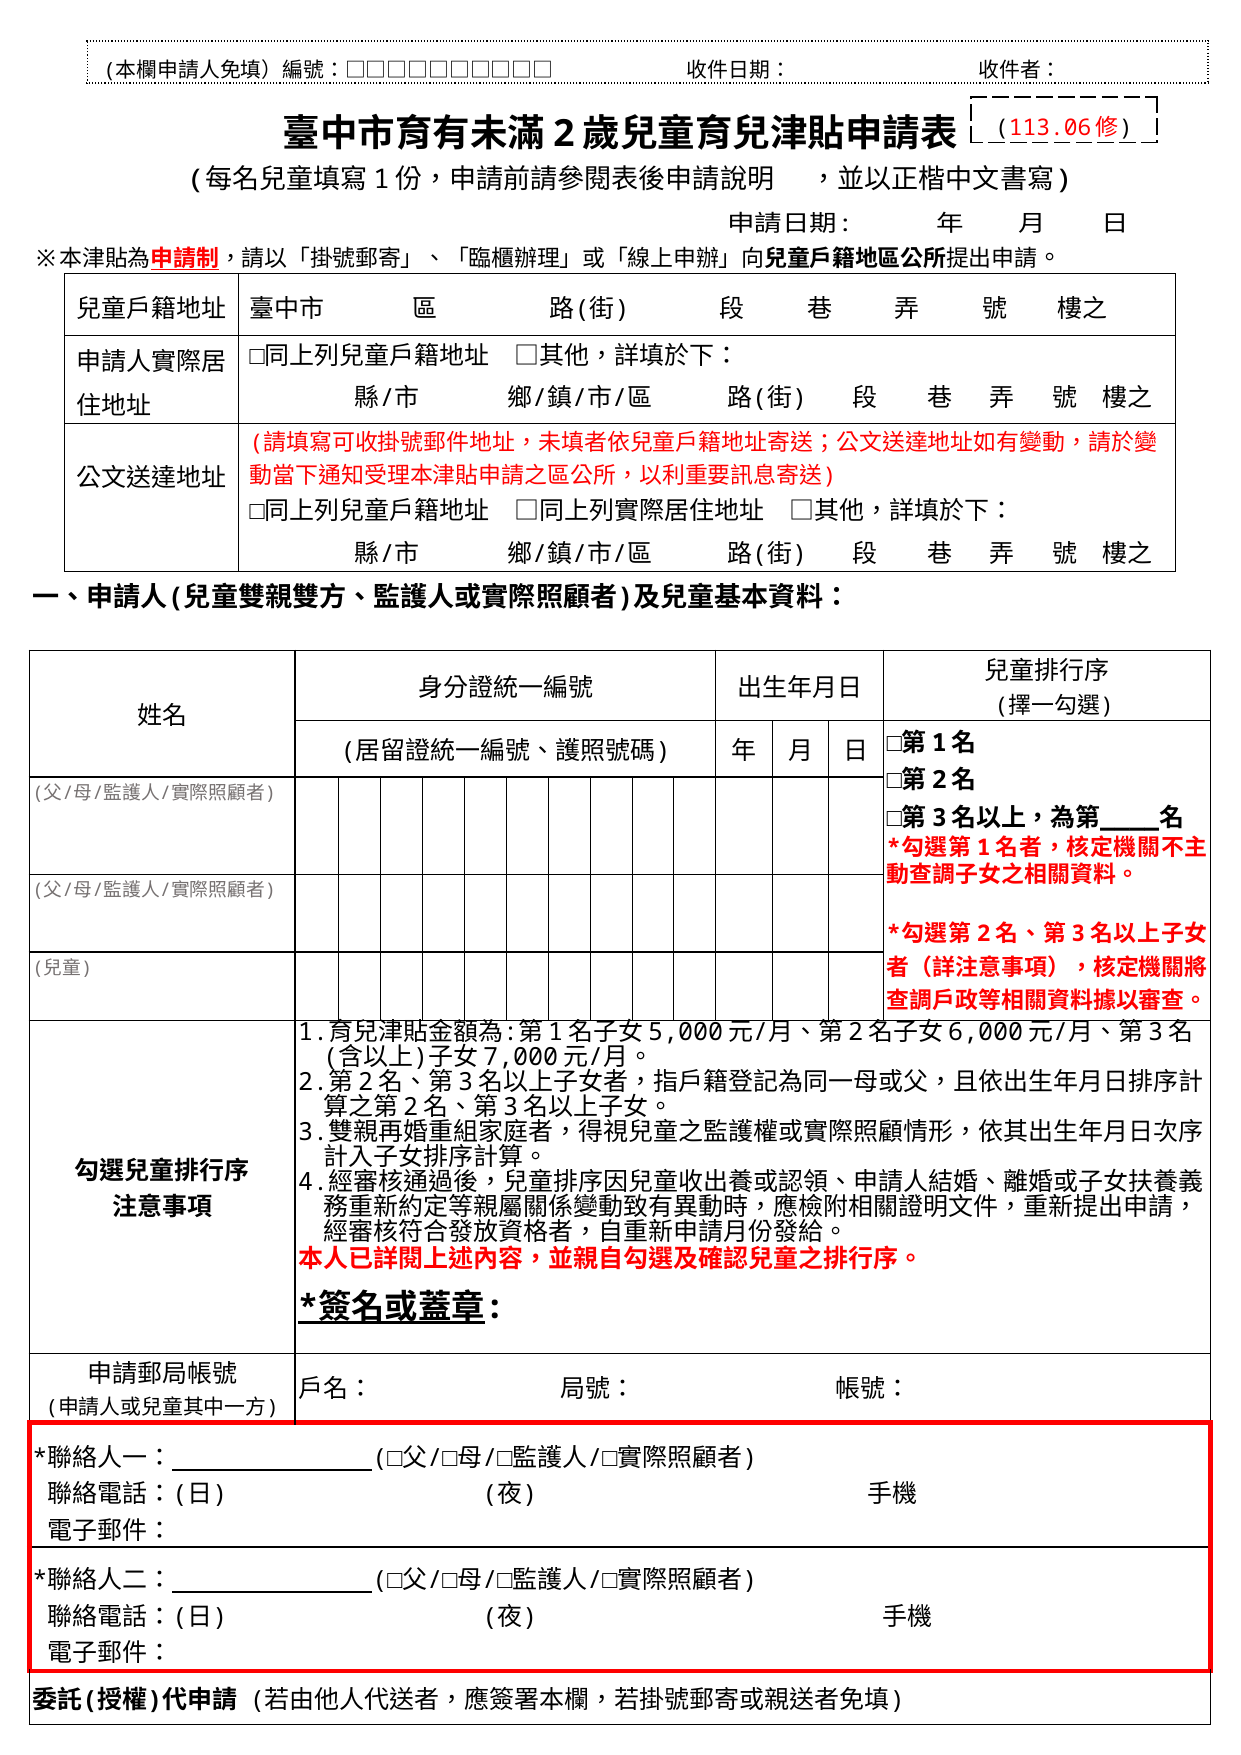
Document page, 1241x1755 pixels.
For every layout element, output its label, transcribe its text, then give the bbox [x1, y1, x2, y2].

table_cell [423, 778, 464, 874]
table_cell [829, 875, 883, 951]
table_cell (父/母/監護人/實際照顧者) [30, 875, 294, 951]
table_cell [773, 953, 828, 1019]
table_cell [591, 953, 632, 1019]
table_cell (居留證統一編號、護照號碼) [296, 721, 715, 776]
table_cell [633, 778, 673, 874]
table_cell 戶名： 局號： 帳號： [296, 1354, 1210, 1420]
table_cell [507, 953, 548, 1019]
table_cell [591, 875, 632, 951]
table_cell [773, 778, 828, 874]
table_cell [339, 778, 380, 874]
table_cell [465, 953, 506, 1019]
text (本欄申請人免填）編號：□□□□□□□□□□ 收件日期： 收件者： [103, 53, 1207, 82]
table_cell 出生年月日 [716, 651, 883, 720]
table_cell [591, 778, 632, 874]
table_cell [339, 953, 380, 1019]
table_cell [507, 875, 548, 951]
table_cell 申請郵局帳號 (申請人或兒童其中一方) [30, 1354, 294, 1420]
table_header 臺中市 區 路(街) 段 巷 弄 號 樓之 [239, 274, 1175, 334]
table_cell 兒童排行序 (擇一勾選) [884, 651, 1210, 720]
table_cell [423, 953, 464, 1019]
table_cell [773, 875, 828, 951]
table_cell [465, 875, 506, 951]
table_cell [829, 778, 883, 874]
table_cell [716, 875, 772, 951]
table_cell [296, 778, 338, 874]
table_cell *聯絡人二： (□父/□母/□監護人/□實際照顧者) 聯絡電話：(日) (夜) 手機 電子郵件： [32, 1548, 1208, 1669]
table_header 兒童戶籍地址 [65, 274, 238, 334]
table_cell [633, 953, 673, 1019]
table_cell [716, 778, 772, 874]
table_cell [381, 778, 422, 874]
table_cell [829, 953, 883, 1019]
table_cell □同上列兒童戶籍地址 □其他，詳填於下： 縣/市 鄉/鎮/市/區 路(街) 段 巷 弄 號 樓之 [239, 336, 1175, 423]
table_cell [674, 953, 715, 1019]
table_cell 申請人實際居住地址 [65, 336, 238, 423]
table_cell [296, 953, 338, 1019]
table_cell 姓名 [30, 651, 294, 776]
table_cell [381, 875, 422, 951]
table_cell [339, 875, 380, 951]
table_cell (兒童) [30, 953, 294, 1019]
table_cell [674, 875, 715, 951]
table_cell [674, 778, 715, 874]
table_cell [423, 875, 464, 951]
table_cell *聯絡人一： (□父/□母/□監護人/□實際照顧者) 聯絡電話：(日) (夜) 手機 電子郵件： [32, 1425, 1208, 1546]
table_cell [296, 875, 338, 951]
table_cell [549, 953, 590, 1019]
table_cell (請填寫可收掛號郵件地址，未填者依兒童戶籍地址寄送；公文送達地址如有變動，請於變動當下通知受理本津貼申請之區公所，以利重要訊息寄送) □同上列兒童戶籍地址 □同上列實際居住地址 □其他，詳填於下： 縣/市 鄉/鎮/市/區 路(街) 段 巷 弄 號 樓之 [239, 424, 1175, 571]
table_cell [716, 953, 772, 1019]
table_cell □第1名 □第2名 □第3名以上，為第____名 *勾選第1名者，核定機關不主動查調子女之相關資料。 *勾選第2名、第3名以上子女者（詳注意事項），核定機關將查調戶政等相關資料據以審查。 [884, 721, 1210, 1019]
table_cell 身分證統一編號 [296, 651, 715, 720]
table_cell 年 [716, 721, 772, 776]
table_cell 勾選兒童排行序 注意事項 [30, 1021, 294, 1353]
table_header 臺中市育有未滿2歲兒童育兒津貼申請表 (每名兒童填寫1份，申請前請參閱表後申請說明 ，並以正楷中文書寫) 申請日期: 年 月 日 ※本津貼為申請制，請以「掛號郵寄」、「臨櫃辦理」或「線上申辦」向兒童戶籍地區公所提出申請。 一、申請人(兒童雙親雙方、監護人或實際照顧者)及兒童基本資料： [29, 72, 1211, 649]
table_cell (父/母/監護人/實際照顧者) [30, 778, 294, 874]
table_cell 委託(授權)代申請 (若由他人代送者，應簽署本欄，若掛號郵寄或親送者免填) [30, 1673, 1210, 1724]
table_cell [549, 875, 590, 951]
table_cell [633, 875, 673, 951]
table_cell 公文送達地址 [65, 424, 238, 571]
table_cell [465, 778, 506, 874]
table_cell [381, 953, 422, 1019]
table_cell [549, 778, 590, 874]
table_cell 1.育兒津貼金額為:第1名子女5,000元/月、第2名子女6,000元/月、第3名(含以上)子女7,000元/月。 2.第2名、第3名以上子女者，指戶籍登記為同一母或父，且依出生年月日排序計算之第2名、第3名以上子女。 3.雙親再婚重組家庭者，得視兒童之監護權或實際照顧情形，依其出生年月日次序 計入子女排序計算。 4.經審核通過後，兒童排序因兒童收出養或認領、申請人結婚、離婚或子女扶養義務重新約定等親屬關係變動致有異動時，應檢附相關證明文件，重新提出申請，經審核符合發放資格者，自重新申請月份發給。 本人已詳閱上述內容，並親自勾選及確認兒童之排行序。 *簽名或蓋章: [296, 1021, 1210, 1353]
table_cell 月 [773, 721, 828, 776]
table_cell [507, 778, 548, 874]
table_cell 日 [829, 721, 883, 776]
